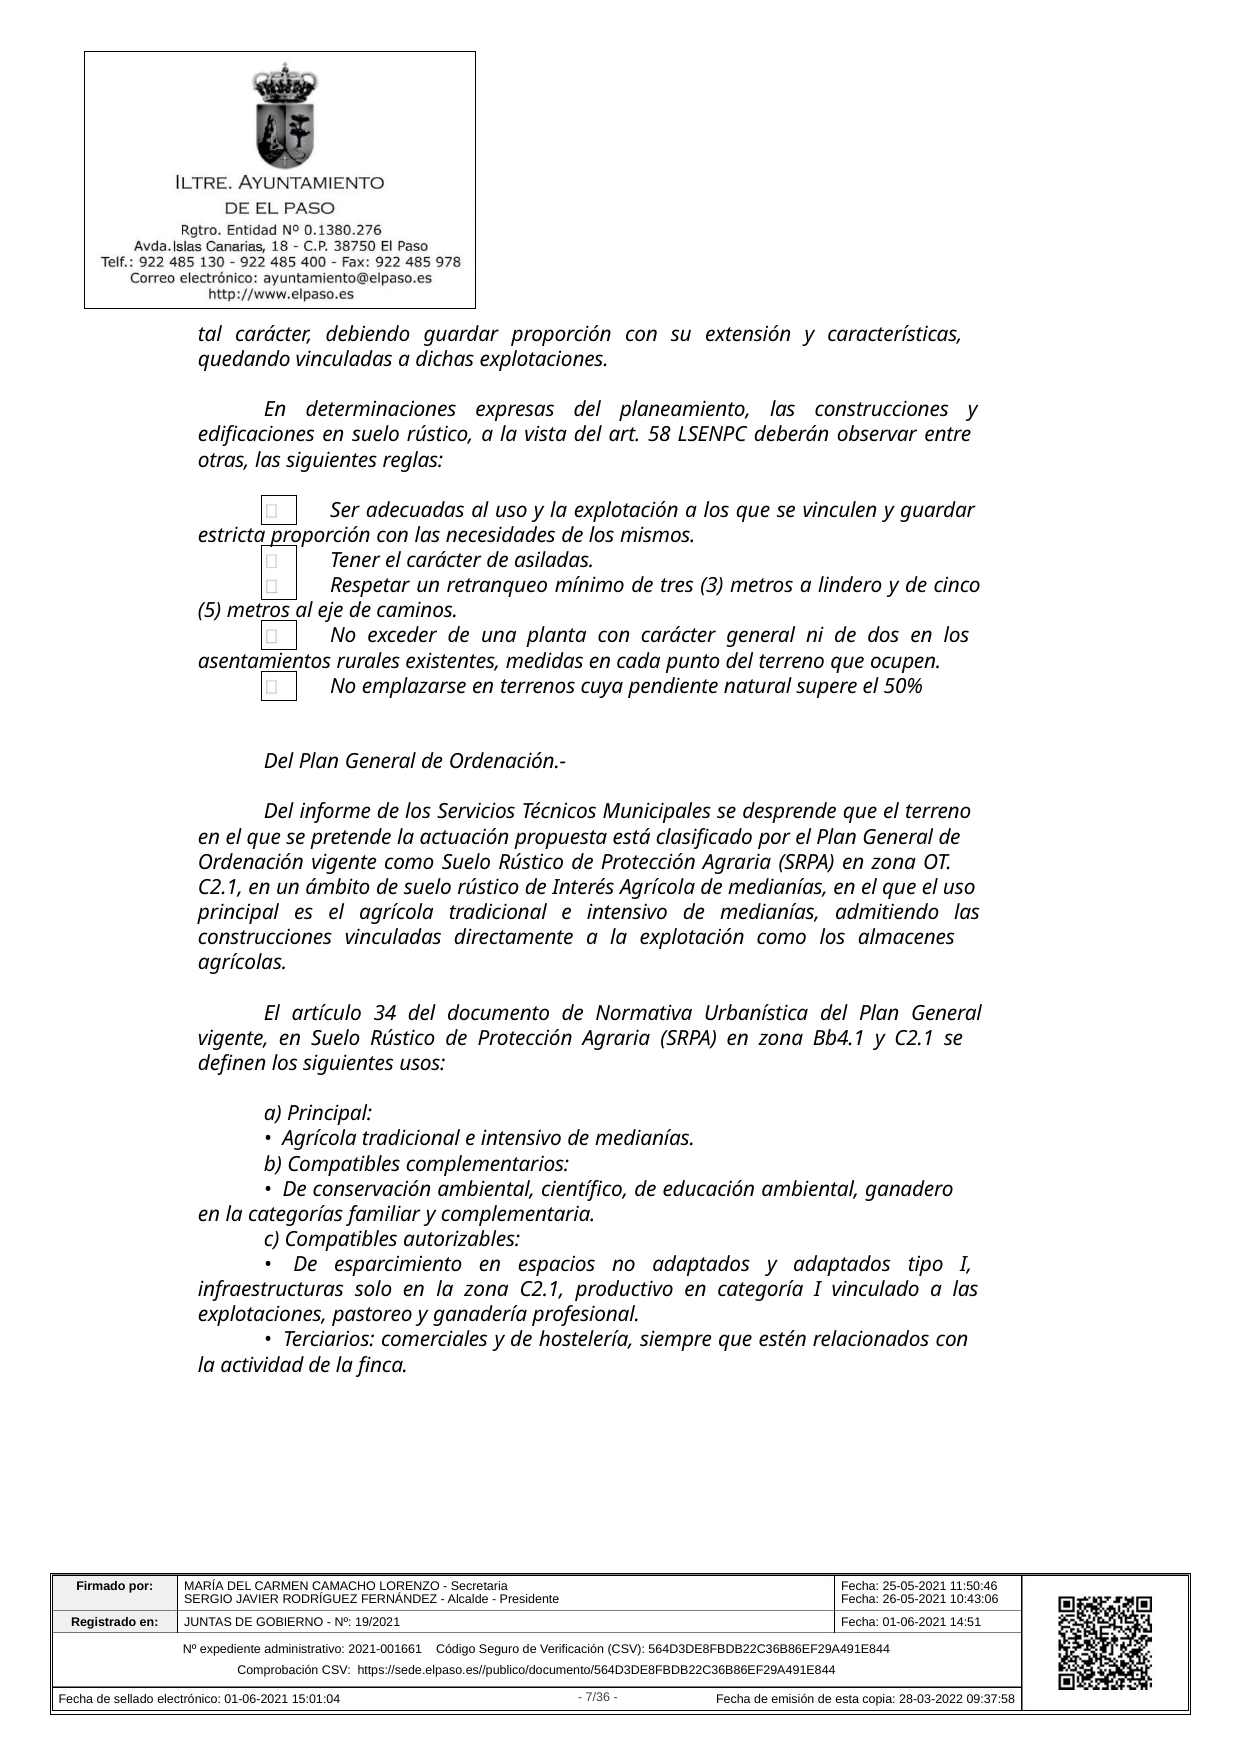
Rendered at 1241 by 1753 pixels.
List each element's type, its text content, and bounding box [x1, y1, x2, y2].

text • [264, 1327, 283, 1352]
text edificaciones en suelo rústico, a la vista del art. 58 LSENPC deberán observar entre [198, 422, 1068, 447]
text en la categorías familiar y complementaria. [198, 1201, 658, 1226]
picture [51, 1574, 1190, 1714]
text En determinaciones expresas del planeamiento, las construcciones y [264, 397, 1068, 422]
text MARÍA DEL CARMEN CAMACHO LORENZO - Secretaria [184, 1579, 586, 1593]
picture [262, 496, 296, 523]
text No exceder de una planta con carácter general ni de dos en los [330, 623, 1068, 648]
text Respetar un retranqueo mínimo de tres (3) metros a lindero y de cinco [330, 573, 1068, 598]
text construcciones vinculadas directamente a la explotación como los almacenes [198, 925, 1068, 949]
text Firmado por: [76, 1579, 172, 1593]
text principal es el agrícola tradicional e intensivo de medianías, admitiendo las [198, 900, 1068, 924]
text JUNTAS DE GOBIERNO - Nº: 19/2021 [184, 1615, 426, 1629]
text estricta proporción con las necesidades de los mismos. [198, 523, 1068, 547]
text Nº expediente administrativo: 2021-001661 Código Seguro de Verificación (CSV): 564D3DE8FBDB22C36B86EF29A491E844 [183, 1642, 916, 1656]
text Fecha: 26-05-2021 10:43:06 [841, 1593, 1022, 1607]
text definen los siguientes usos: [198, 1051, 1068, 1075]
text Registrado en: [71, 1615, 177, 1629]
text infraestructuras solo en la zona C2.1, productivo en categoría I vinculado a las [198, 1277, 1068, 1302]
text De conservación ambiental, científico, de educación ambiental, ganadero [301, 1176, 1067, 1201]
text C2.1, en un ámbito de suelo rústico de Interés Agrícola de medianías, en el que el uso [198, 874, 1068, 899]
text • [264, 1176, 301, 1201]
picture [262, 547, 296, 598]
text Del Plan General de Ordenación.- [264, 749, 629, 773]
text b) Compatibles complementarios: [264, 1151, 1067, 1176]
text SERGIO JAVIER RODRÍGUEZ FERNÁNDEZ - Alcalde - Presidente [184, 1593, 586, 1607]
text Terciarios: comerciales y de hostelería, siempre que estén relacionados con [283, 1327, 1067, 1352]
picture [262, 673, 296, 700]
text De esparcimiento en espacios no adaptados y adaptados tipo I, [293, 1252, 1067, 1276]
text Del informe de los Servicios Técnicos Municipales se desprende que el terreno [264, 799, 1068, 824]
text c) Compatibles autorizables: [264, 1227, 658, 1251]
text la actividad de la finca. [198, 1352, 461, 1377]
text Comprobación CSV: https://sede.elpaso.es//publico/documento/564D3DE8FBDB22C36B86EF29A491E844 [237, 1663, 916, 1677]
text El artículo 34 del documento de Normativa Urbanística del Plan General [264, 1001, 1068, 1025]
text Ser adecuadas al uso y la explotación a los que se vinculen y guardar [330, 498, 1068, 522]
text Fecha de emisión de esta copia: 28-03-2022 09:37:58 [716, 1692, 1040, 1706]
text tal carácter, debiendo guardar proporción con su extensión y características, [198, 322, 1068, 346]
text • [264, 1126, 282, 1151]
text (5) metros al eje de caminos. [198, 598, 1068, 623]
text agrícolas. [198, 950, 1068, 974]
text Agrícola tradicional e intensivo de medianías. [282, 1126, 1067, 1151]
text • [264, 1252, 293, 1276]
text Fecha: 01-06-2021 14:51 [841, 1615, 1002, 1629]
text Fecha de sellado electrónico: 01-06-2021 15:01:04 [58, 1692, 365, 1706]
text quedando vinculadas a dichas explotaciones. [198, 347, 1068, 371]
text en el que se pretende la actuación propuesta está clasificado por el Plan General de [198, 824, 1068, 849]
text Fecha: 25-05-2021 11:50:46 [841, 1579, 1022, 1593]
text otras, las siguientes reglas: [198, 447, 1068, 472]
text Tener el carácter de asiladas. [330, 548, 1068, 572]
text asentamientos rurales existentes, medidas en cada punto del terreno que ocupen. [198, 648, 1068, 673]
picture [85, 52, 475, 308]
text vigente, en Suelo Rústico de Protección Agraria (SRPA) en zona Bb4.1 y C2.1 se [198, 1026, 1068, 1050]
text Ordenación vigente como Suelo Rústico de Protección Agraria (SRPA) en zona OT. [198, 849, 1068, 874]
text explotaciones, pastoreo y ganadería profesional. [198, 1302, 1068, 1327]
text - 7/36 - [578, 1691, 636, 1705]
text a) Principal: [264, 1101, 406, 1126]
text No emplazarse en terrenos cuya pendiente natural supere el 50% [330, 673, 1068, 698]
picture [262, 623, 296, 648]
